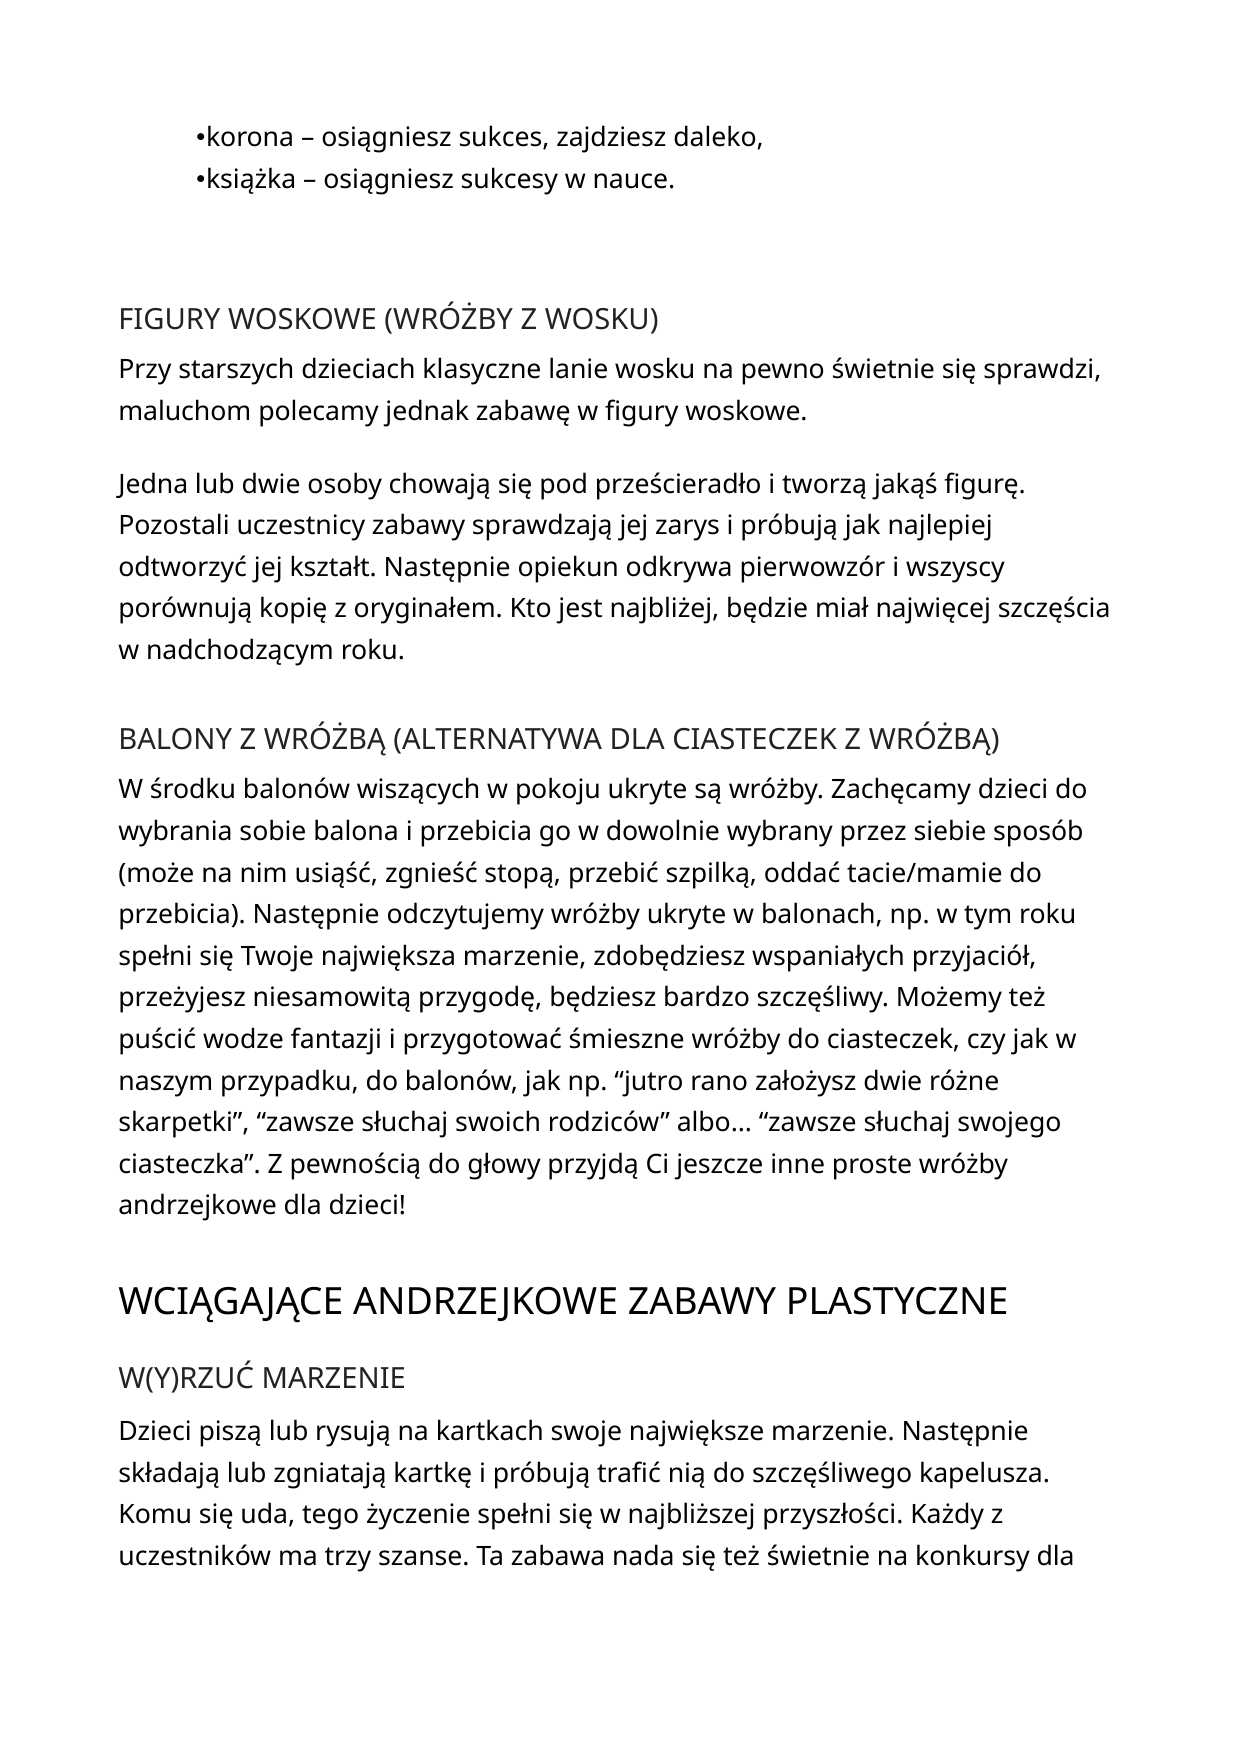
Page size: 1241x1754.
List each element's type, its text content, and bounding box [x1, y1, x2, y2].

text Jedna lub dwie osoby chowają się pod prześcieradło i tworzą jakąś figurę. Pozostali uczestnicy zabawy sprawdzają jej zarys i próbują jak najlepiej odtworzyć jej kształt. Następnie opiekun odkrywa pierwowzór i wszyscy porównują kopię z oryginałem. Kto jest najbliżej, będzie miał najwięcej szczęścia w nadchodzącym roku. [118, 465, 1122, 667]
subtitle FIGURY WOSKOWE (WRÓŻBY Z WOSKU) [118, 298, 1122, 338]
subtitle BALONY Z WRÓŻBĄ (ALTERNATYWA DLA CIASTECZEK Z WRÓŻBĄ) [118, 718, 1122, 758]
subtitle WCIĄGAJĄCE ANDRZEJKOWE ZABAWY PLASTYCZNE [118, 1274, 1122, 1326]
text Dzieci piszą lub rysują na kartkach swoje największe marzenie. Następnie składają lub zgniatają kartkę i próbują trafić nią do szczęśliwego kapelusza. Komu się uda, tego życzenie spełni się w najbliższej przyszłości. Każdy z uczestników ma trzy szanse. Ta zabawa nada się też świetnie na konkursy dla [118, 1412, 1122, 1573]
subtitle W(Y)RZUĆ MARZENIE [118, 1357, 1122, 1397]
list korona – osiągniesz sukces, zajdziesz daleko, [196, 118, 1122, 154]
text Przy starszych dzieciach klasyczne lanie wosku na pewno świetnie się sprawdzi, maluchom polecamy jednak zabawę w figury woskowe. [118, 350, 1122, 428]
list książka – osiągniesz sukcesy w nauce. [196, 160, 1122, 196]
text W środku balonów wiszących w pokoju ukryte są wróżby. Zachęcamy dzieci do wybrania sobie balona i przebicia go w dowolnie wybrany przez siebie sposób (może na nim usiąść, zgnieść stopą, przebić szpilką, oddać tacie/mamie do przebicia). Następnie odczytujemy wróżby ukryte w balonach, np. w tym roku spełni się Twoje największa marzenie, zdobędziesz wspaniałych przyjaciół, przeżyjesz niesamowitą przygodę, będziesz bardzo szczęśliwy. Możemy też puścić wodze fantazji i przygotować śmieszne wróżby do ciasteczek, czy jak w naszym przypadku, do balonów, jak np. “jutro rano założysz dwie różne skarpetki”, “zawsze słuchaj swoich rodziców” albo… “zawsze słuchaj swojego ciasteczka”. Z pewnością do głowy przyjdą Ci jeszcze inne proste wróżby andrzejkowe dla dzieci! [118, 771, 1122, 1222]
